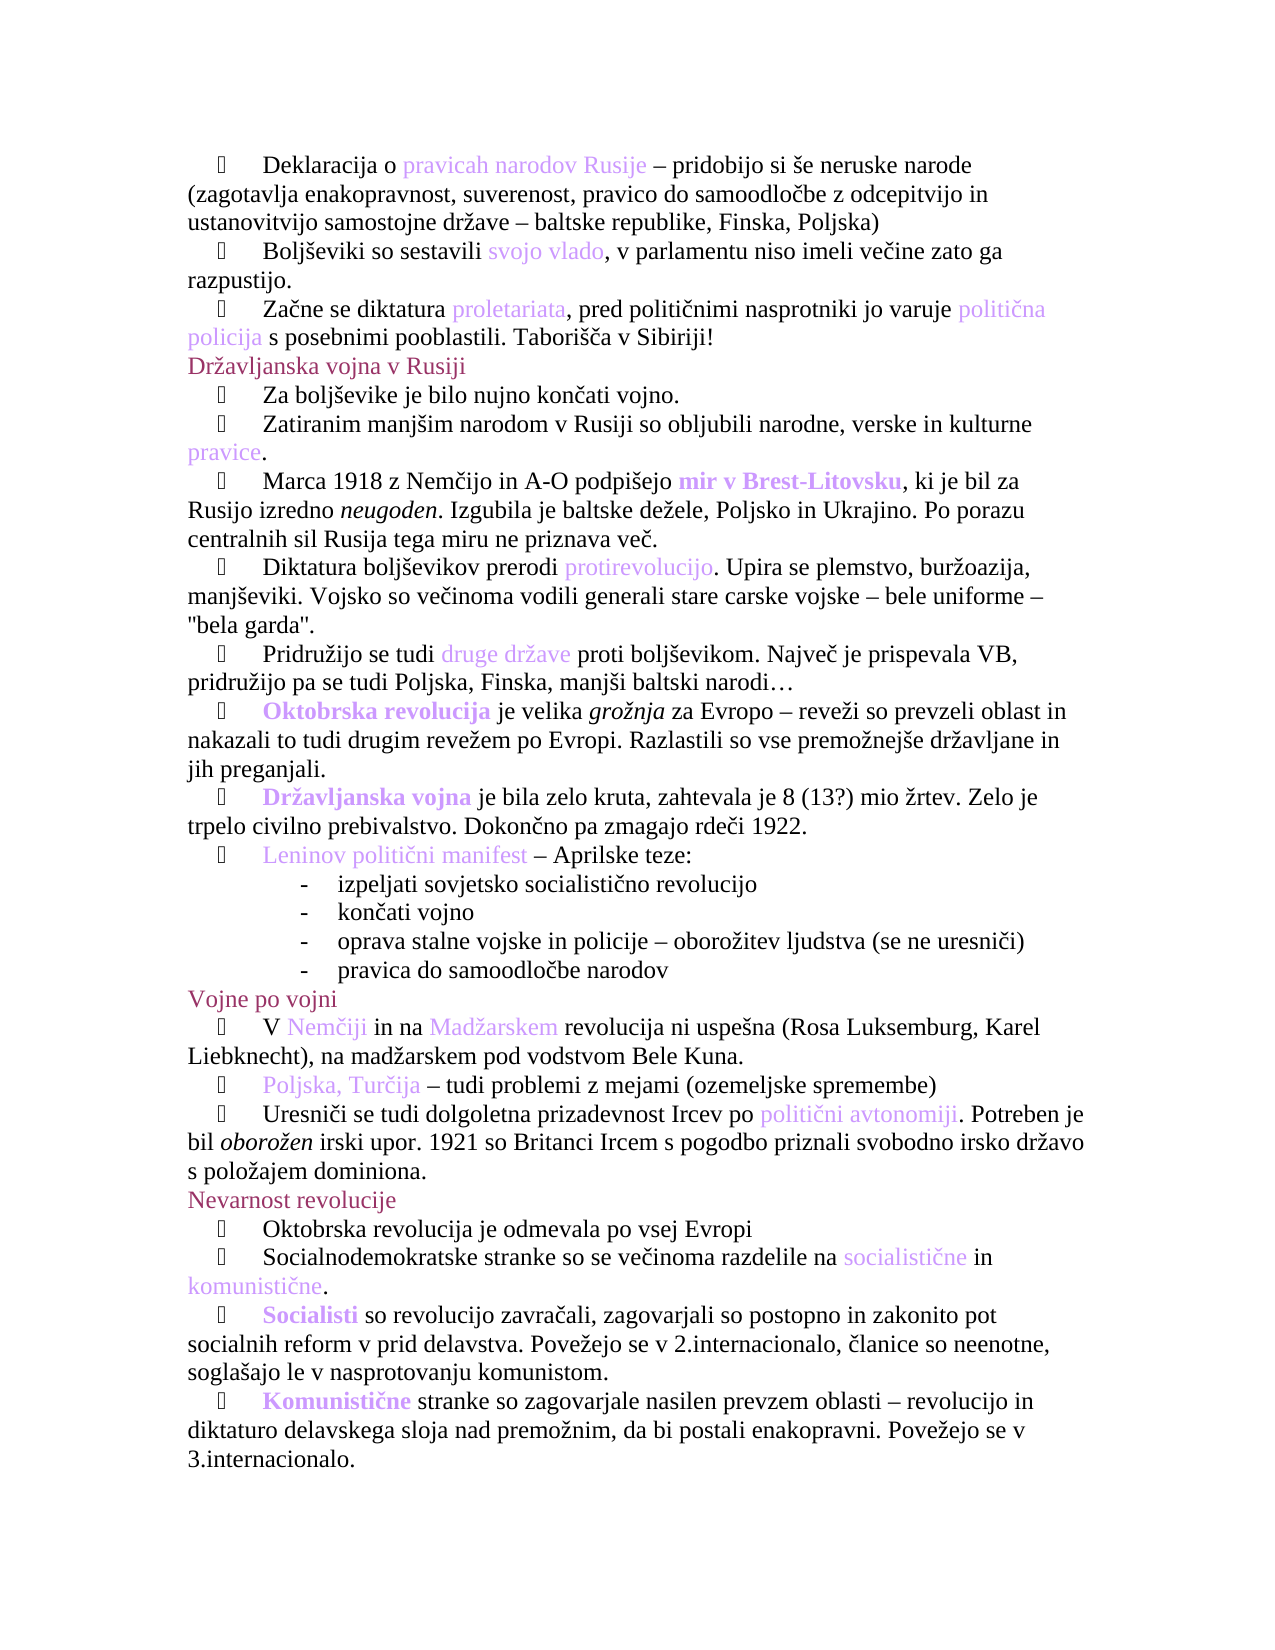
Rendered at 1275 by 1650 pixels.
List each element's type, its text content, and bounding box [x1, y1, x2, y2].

list pravica do samoodločbe narodov [300, 955, 1087, 984]
text Vojne po vojni [187, 984, 1087, 1012]
list Boljševiki so sestavili svojo vlado, v parlamentu niso imeli večine zato ga razpustijo. [187, 236, 1087, 294]
list Socialnodemokratske stranke so se večinoma razdelile na socialistične in komunistične. [187, 1242, 1087, 1300]
text Državljanska vojna v Rusiji [187, 351, 1087, 380]
list Začne se diktatura proletariata, pred političnimi nasprotniki jo varuje politična policija s posebnimi pooblastili. Taborišča v Sibiriji! [187, 294, 1087, 351]
list Socialisti so revolucijo zavračali, zagovarjali so postopno in zakonito pot socialnih reform v prid delavstva. Povežejo se v 2.internacionalo, članice so neenotne, soglašajo le v nasprotovanju komunistom. [187, 1300, 1087, 1386]
text Nevarnost revolucije [187, 1185, 1087, 1214]
list Diktatura boljševikov prerodi protirevolucijo. Upira se plemstvo, buržoazija, manjševiki. Vojsko so večinoma vodili generali stare carske vojske – bele uniforme – ''bela garda''. [187, 552, 1087, 639]
list Zatiranim manjšim narodom v Rusiji so obljubili narodne, verske in kulturne pravice. [187, 409, 1087, 466]
list Državljanska vojna je bila zelo kruta, zahtevala je 8 (13?) mio žrtev. Zelo je trpelo civilno prebivalstvo. Dokončno pa zmagajo rdeči 1922. [187, 782, 1087, 840]
list Oktobrska revolucija je odmevala po vsej Evropi [187, 1214, 1087, 1242]
list Komunistične stranke so zagovarjale nasilen prevzem oblasti – revolucijo in diktaturo delavskega sloja nad premožnim, da bi postali enakopravni. Povežejo se v 3.internacionalo. [187, 1386, 1087, 1472]
list Leninov politični manifest – Aprilske teze: [187, 840, 1087, 869]
list Deklaracija o pravicah narodov Rusije – pridobijo si še neruske narode (zagotavlja enakopravnost, suverenost, pravico do samoodločbe z odcepitvijo in ustanovitvijo samostojne države – baltske republike, Finska, Poljska) [187, 150, 1087, 236]
list oprava stalne vojske in policije – oborožitev ljudstva (se ne uresniči) [300, 926, 1087, 955]
list Za boljševike je bilo nujno končati vojno. [187, 380, 1087, 409]
list Pridružijo se tudi druge države proti boljševikom. Največ je prispevala VB, pridružijo pa se tudi Poljska, Finska, manjši baltski narodi… [187, 639, 1087, 696]
list končati vojno [300, 897, 1087, 926]
list Poljska, Turčija – tudi problemi z mejami (ozemeljske spremembe) [187, 1070, 1087, 1099]
list V Nemčiji in na Madžarskem revolucija ni uspešna (Rosa Luksemburg, Karel Liebknecht), na madžarskem pod vodstvom Bele Kuna. [187, 1012, 1087, 1070]
list Uresniči se tudi dolgoletna prizadevnost Ircev po politični avtonomiji. Potreben je bil oborožen irski upor. 1921 so Britanci Ircem s pogodbo priznali svobodno irsko državo s položajem dominiona. [187, 1099, 1087, 1185]
list Marca 1918 z Nemčijo in A-O podpišejo mir v Brest-Litovsku, ki je bil za Rusijo izredno neugoden. Izgubila je baltske dežele, Poljsko in Ukrajino. Po porazu centralnih sil Rusija tega miru ne priznava več. [187, 466, 1087, 552]
list izpeljati sovjetsko socialistično revolucijo [300, 869, 1087, 897]
list Oktobrska revolucija je velika grožnja za Evropo – reveži so prevzeli oblast in nakazali to tudi drugim revežem po Evropi. Razlastili so vse premožnejše državljane in jih preganjali. [187, 696, 1087, 782]
